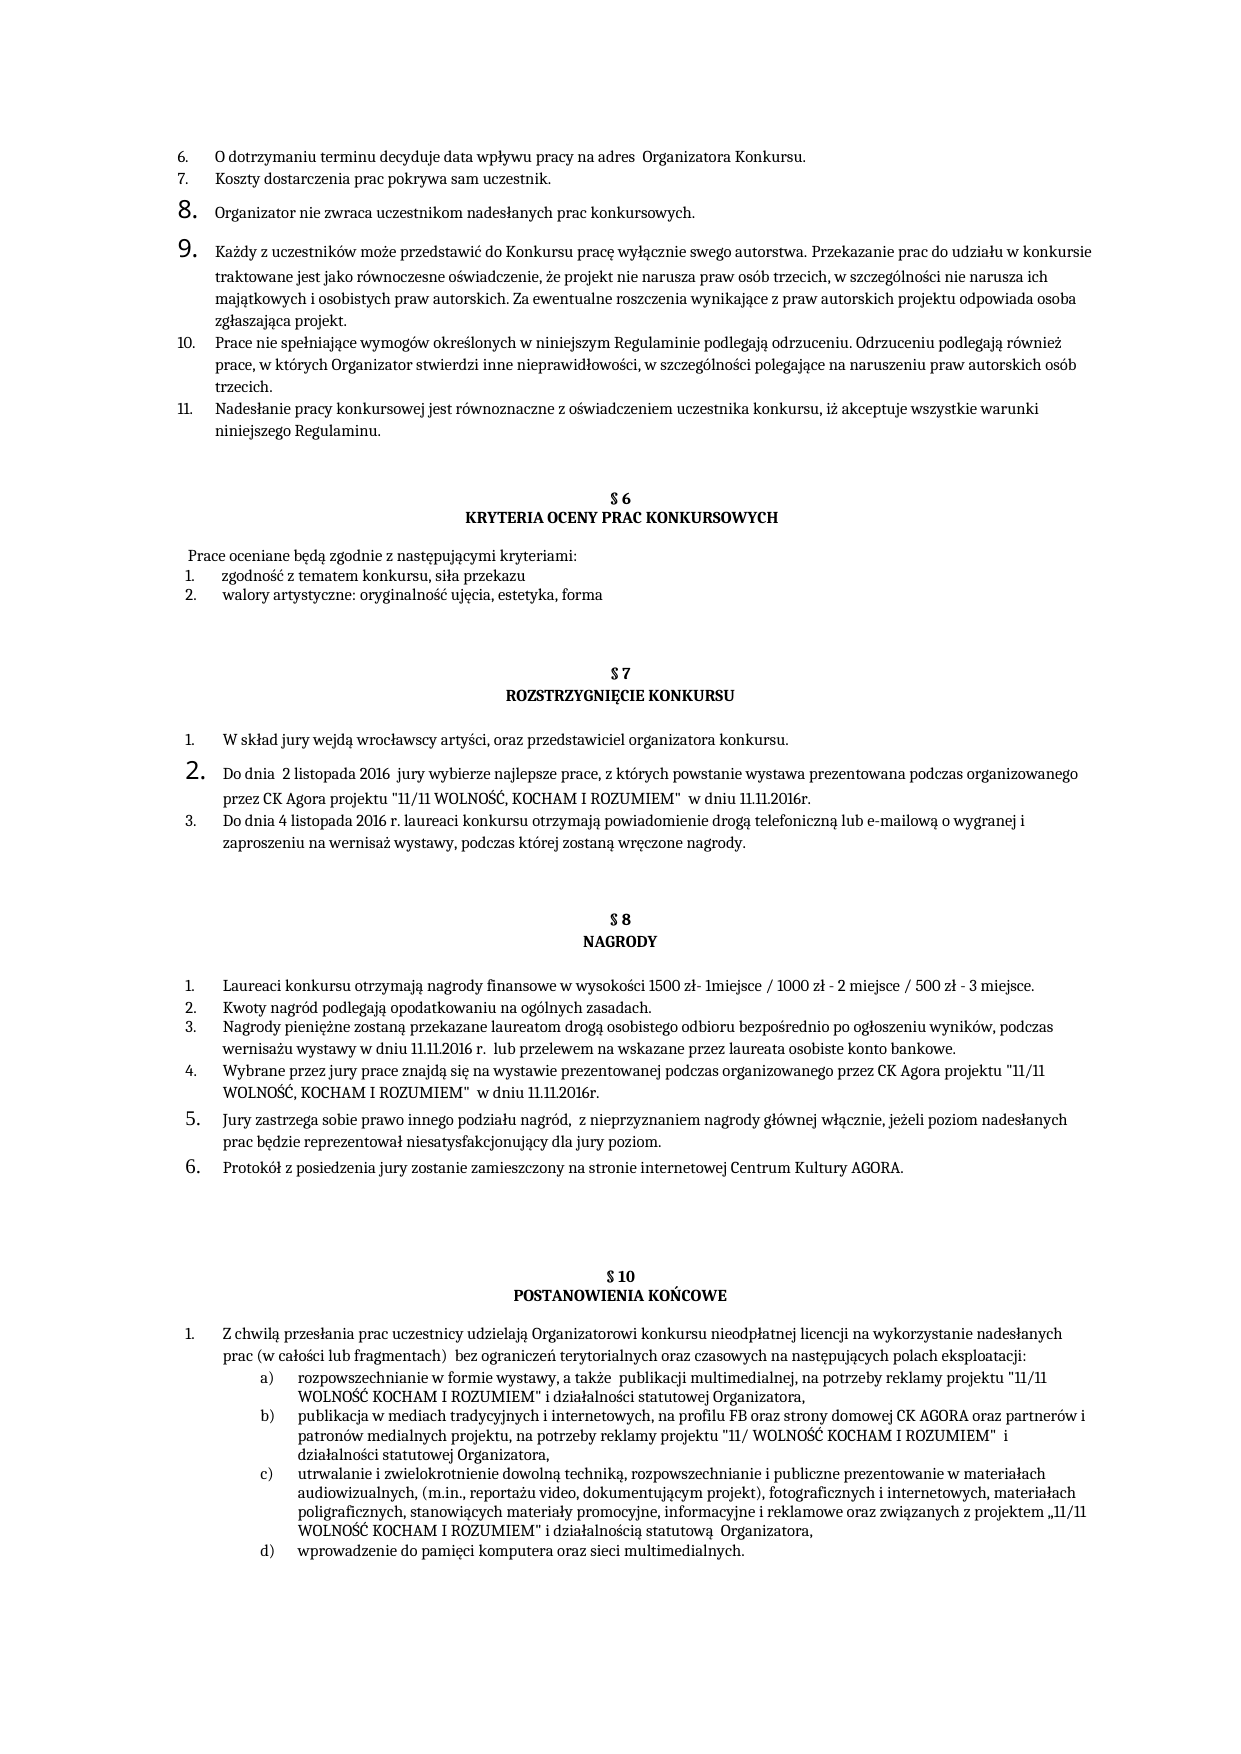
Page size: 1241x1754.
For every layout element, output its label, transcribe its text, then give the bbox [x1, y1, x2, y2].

list Laureaci konkursu otrzymają nagrody finansowe w wysokości 1500 zł- 1miejsce / 1000 zł - 2 miejsce / 500 zł - 3 miejsce. [185, 976, 1093, 996]
text § 10 [148, 1209, 1093, 1286]
list O dotrzymaniu terminu decyduje data wpływu pracy na adres Organizatora Konkursu. [177, 148, 1093, 167]
list Nagrody pieniężne zostaną przekazane laureatom drogą osobistego odbioru bezpośrednio po ogłoszeniu wyników, podczas wernisażu wystawy w dniu 11.11.2016 r. lub przelewem na wskazane przez laureata osobiste konto bankowe. [185, 1018, 1093, 1059]
list Z chwilą przesłania prac uczestnicy udzielają Organizatorowi konkursu nieodpłatnej licencji na wykorzystanie nadesłanych prac (w całości lub fragmentach) bez ograniczeń terytorialnych oraz czasowych na następujących polach eksploatacji: [185, 1324, 1093, 1366]
list W skład jury wejdą wrocławscy artyści, oraz przedstawiciel organizatora konkursu. [185, 731, 1093, 750]
list Do dnia 2 listopada 2016 jury wybierze najlepsze prace, z których powstanie wystawa prezentowana podczas organizowanego przez CK Agora projektu "11/11 WOLNOŚĆ, KOCHAM I ROZUMIEM" w dniu 11.11.2016r. [185, 753, 1093, 809]
list Kwoty nagród podlegają opodatkowaniu na ogólnych zasadach. [185, 998, 1093, 1018]
list Jury zastrzega sobie prawo innego podziału nagród, z nieprzyznaniem nagrody głównej włącznie, jeżeli poziom nadesłanych prac będzie reprezentował niesatysfakcjonujący dla jury poziom. [185, 1106, 1093, 1152]
list rozpowszechnianie w formie wystawy, a także publikacji multimedialnej, na potrzeby reklamy projektu "11/11 WOLNOŚĆ KOCHAM I ROZUMIEM" i działalności statutowej Organizatora, [260, 1368, 1093, 1407]
text § 6 KRYTERIA OCENY PRAC KONKURSOWYCH [148, 489, 1093, 547]
list Każdy z uczestników może przedstawić do Konkursu pracę wyłącznie swego autorstwa. Przekazanie prac do udziału w konkursie traktowane jest jako równoczesne oświadczenie, że projekt nie narusza praw osób trzecich, w szczególności nie narusza ich majątkowych i osobistych praw autorskich. Za ewentualne roszczenia wynikające z praw autorskich projektu odpowiada osoba zgłaszająca projekt. [177, 231, 1093, 331]
list Organizator nie zwraca uczestnikom nadesłanych prac konkursowych. [177, 192, 1093, 226]
list Prace nie spełniające wymogów określonych w niniejszym Regulaminie podlegają odrzuceniu. Odrzuceniu podlegają również prace, w których Organizator stwierdzi inne nieprawidłowości, w szczególności polegające na naruszeniu praw autorskich osób trzecich. [177, 333, 1093, 397]
list utrwalanie i zwielokrotnienie dowolną techniką, rozpowszechnianie i publiczne prezentowanie w materiałach audiowizualnych, (m.in., reportażu video, dokumentującym projekt), fotograficznych i internetowych, materiałach poligraficznych, stanowiących materiały promocyjne, informacyjne i reklamowe oraz związanych z projektem „11/11 WOLNOŚĆ KOCHAM I ROZUMIEM" i działalnością statutową Organizatora, [260, 1464, 1093, 1541]
list walory artystyczne: oryginalność ujęcia, estetyka, forma [185, 585, 1093, 604]
text POSTANOWIENIA KOŃCOWE [148, 1286, 1093, 1305]
text § 8 NAGRODY [148, 911, 1093, 952]
list Do dnia 4 listopada 2016 r. laureaci konkursu otrzymają powiadomienie drogą telefoniczną lub e-mailową o wygranej i zaproszeniu na wernisaż wystawy, podczas której zostaną wręczone nagrody. [185, 812, 1093, 853]
list wprowadzenie do pamięci komputera oraz sieci multimedialnych. [260, 1541, 1093, 1560]
list publikacja w mediach tradycyjnych i internetowych, na profilu FB oraz strony domowej CK AGORA oraz partnerów i patronów medialnych projektu, na potrzeby reklamy projektu "11/ WOLNOŚĆ KOCHAM I ROZUMIEM" i działalności statutowej Organizatora, [260, 1407, 1093, 1464]
list Koszty dostarczenia prac pokrywa sam uczestnik. [177, 169, 1093, 189]
list Protokół z posiedzenia jury zostanie zamieszczony na stronie internetowej Centrum Kultury AGORA. [185, 1154, 1093, 1206]
text § 7 ROZSTRZYGNIĘCIE KONKURSU [148, 665, 1093, 706]
list Nadesłanie pracy konkursowej jest równoznaczne z oświadczeniem uczestnika konkursu, iż akceptuje wszystkie warunki niniejszego Regulaminu. [177, 399, 1093, 441]
list Wybrane przez jury prace znajdą się na wystawie prezentowanej podczas organizowanego przez CK Agora projektu "11/11 WOLNOŚĆ, KOCHAM I ROZUMIEM" w dniu 11.11.2016r. [185, 1062, 1093, 1103]
list zgodność z tematem konkursu, siła przekazu [185, 566, 1093, 585]
text Prace oceniane będą zgodnie z następującymi kryteriami: [148, 547, 1093, 566]
